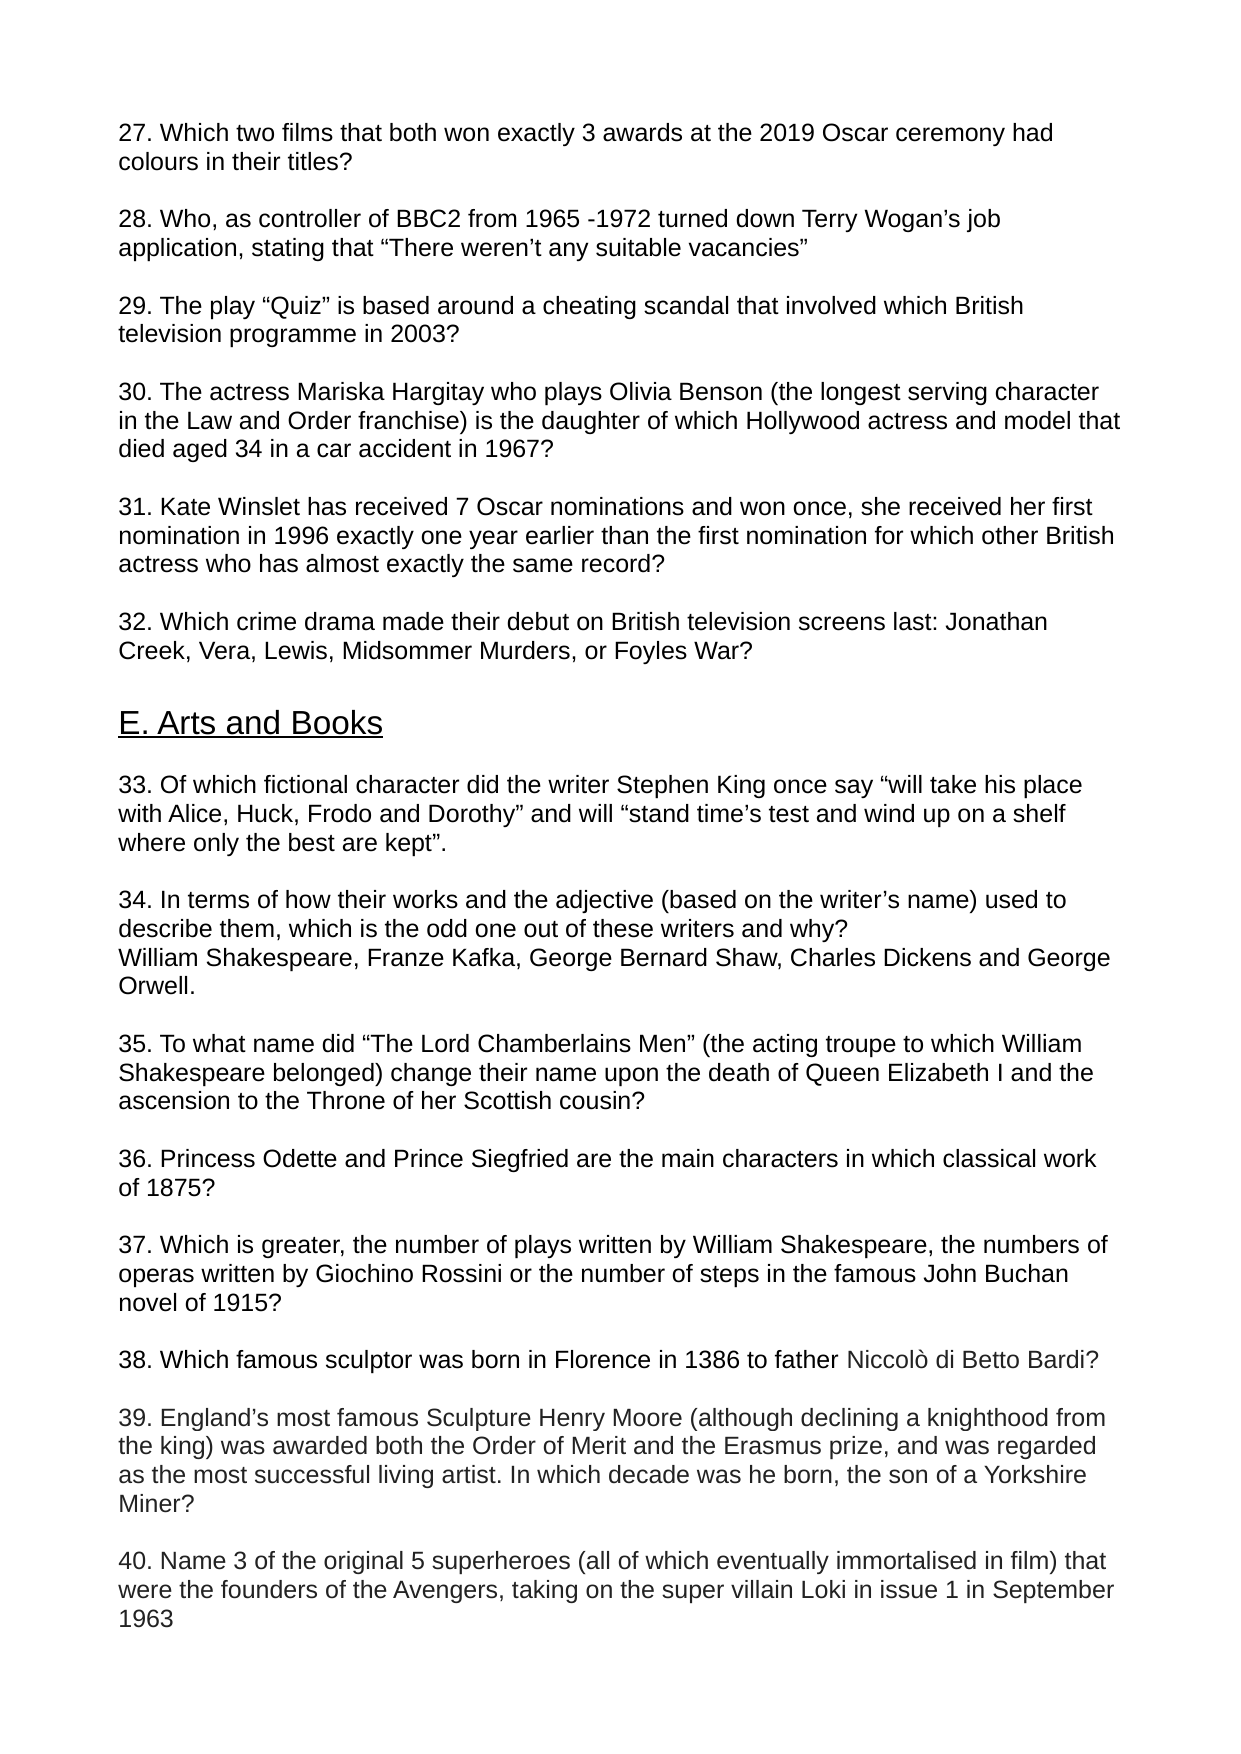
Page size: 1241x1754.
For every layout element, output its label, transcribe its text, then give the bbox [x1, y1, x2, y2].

text 40. Name 3 of the original 5 superheroes (all of which eventually immortalised in film) that were the founders of the Avengers, taking on the super villain Loki in issue 1 in September 1963 [118, 1546, 1122, 1632]
text 38. Which famous sculptor was born in Florence in 1386 to father Niccolò di Betto Bardi? [118, 1345, 1122, 1374]
text E. Arts and Books [118, 703, 1122, 741]
text 35. To what name did “The Lord Chamberlains Men” (the acting troupe to which William Shakespeare belonged) change their name upon the death of Queen Elizabeth I and the ascension to the Throne of her Scottish cousin? [118, 1029, 1122, 1115]
text 33. Of which fictional character did the writer Stephen King once say “will take his place with Alice, Huck, Frodo and Dorothy” and will “stand time’s test and wind up on a shelf where only the best are kept”. [118, 770, 1122, 856]
text 34. In terms of how their works and the adjective (based on the writer’s name) used to describe them, which is the odd one out of these writers and why? [118, 885, 1122, 942]
text 27. Which two films that both won exactly 3 awards at the 2019 Oscar ceremony had colours in their titles? [118, 118, 1122, 176]
text 31. Kate Winslet has received 7 Oscar nominations and won once, she received her first nomination in 1996 exactly one year earlier than the first nomination for which other British actress who has almost exactly the same record? [118, 492, 1122, 578]
text 29. The play “Quiz” is based around a cheating scandal that involved which British television programme in 2003? [118, 291, 1122, 348]
text 28. Who, as controller of BBC2 from 1965 -1972 turned down Terry Wogan’s job application, stating that “There weren’t any suitable vacancies” [118, 204, 1122, 262]
text 37. Which is greater, the number of plays written by William Shakespeare, the numbers of operas written by Giochino Rossini or the number of steps in the famous John Buchan novel of 1915? [118, 1230, 1122, 1316]
text 32. Which crime drama made their debut on British television screens last: Jonathan Creek, Vera, Lewis, Midsommer Murders, or Foyles War? [118, 607, 1122, 664]
text William Shakespeare, Franze Kafka, George Bernard Shaw, Charles Dickens and George Orwell. [118, 942, 1122, 1000]
text 30. The actress Mariska Hargitay who plays Olivia Benson (the longest serving character in the Law and Order franchise) is the daughter of which Hollywood actress and model that died aged 34 in a car accident in 1967? [118, 377, 1122, 463]
text 39. England’s most famous Sculpture Henry Moore (although declining a knighthood from the king) was awarded both the Order of Merit and the Erasmus prize, and was regarded as the most successful living artist. In which decade was he born, the son of a Yorkshire Miner? [118, 1402, 1122, 1517]
text 36. Princess Odette and Prince Siegfried are the main characters in which classical work of 1875? [118, 1144, 1122, 1201]
